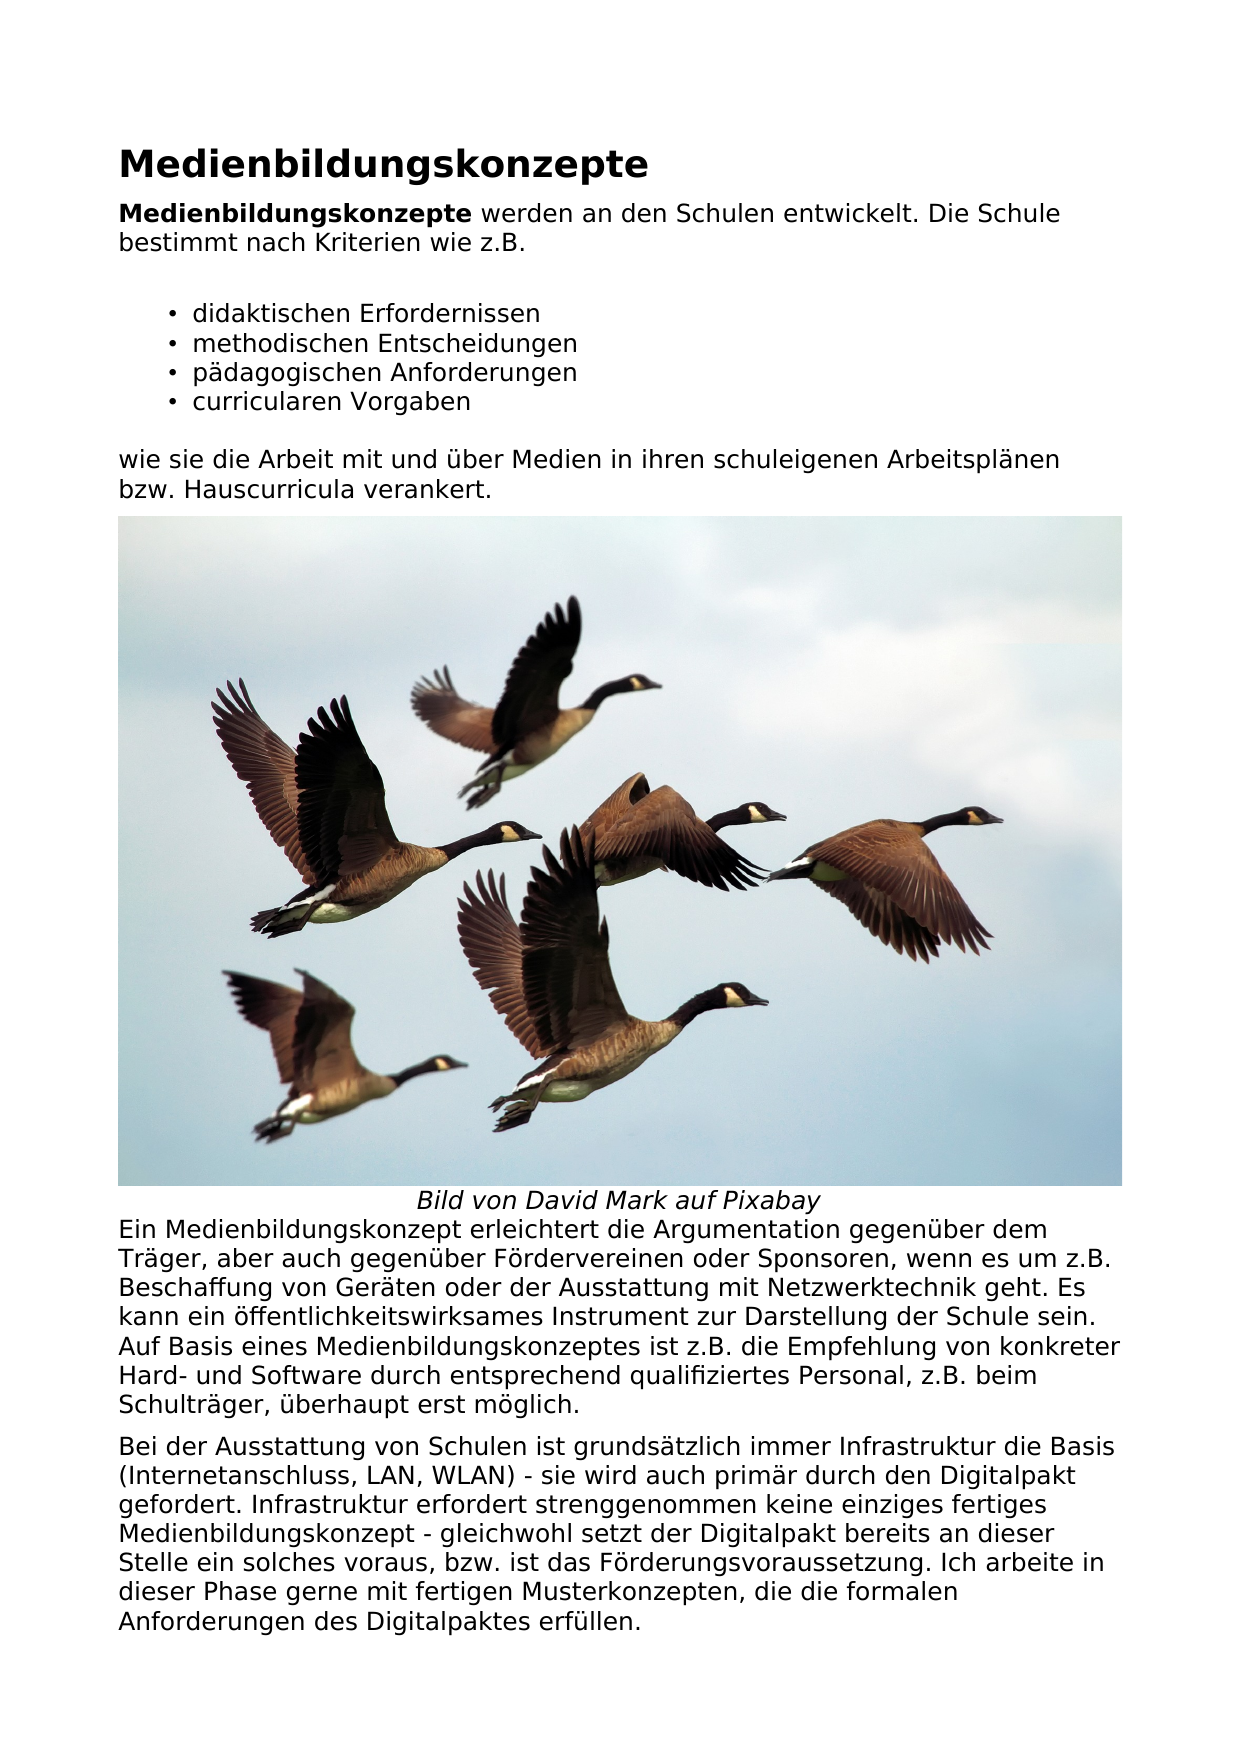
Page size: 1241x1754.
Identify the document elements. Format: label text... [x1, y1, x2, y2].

list methodischen Entscheidungen [177, 329, 1122, 358]
list pädagogischen Anforderungen [177, 358, 1122, 387]
text Bei der Ausstattung von Schulen ist grundsätzlich immer Infrastruktur die Basis (Internetanschluss, LAN, WLAN) - sie wird auch primär durch den Digitalpakt gefordert. Infrastruktur erfordert strenggenommen keine einziges fertiges Medienbildungskonzept - gleichwohl setzt der Digitalpakt bereits an dieser Stelle ein solches voraus, bzw. ist das Förderungsvoraussetzung. Ich arbeite in dieser Phase gerne mit fertigen Musterkonzepten, die die formalen Anforderungen des Digitalpaktes erfüllen. [118, 1432, 1122, 1636]
text wie sie die Arbeit mit und über Medien in ihren schuleigenen Arbeitsplänen bzw. Hauscurricula verankert. [118, 446, 1122, 504]
list curricularen Vorgaben [177, 387, 1122, 416]
picture [118, 516, 1123, 1186]
subtitle Medienbildungskonzepte [118, 143, 1122, 187]
text Ein Medienbildungskonzept erleichtert die Argumentation gegenüber dem Träger, aber auch gegenüber Fördervereinen oder Sponsoren, wenn es um z.B. Beschaffung von Geräten oder der Ausstattung mit Netzwerktechnik geht. Es kann ein öffentlichkeitswirksames Instrument zur Darstellung der Schule sein. Auf Basis eines Medienbildungskonzeptes ist z.B. die Empfehlung von konkreter Hard- und Software durch entsprechend qualifiziertes Personal, z.B. beim Schulträger, überhaupt erst möglich. [118, 1215, 1122, 1419]
list didaktischen Erfordernissen [177, 299, 1122, 329]
text Bild von David Mark auf Pixabay [118, 1186, 1122, 1215]
text Medienbildungskonzepte werden an den Schulen entwickelt. Die Schule bestimmt nach Kriterien wie z.B. [118, 199, 1122, 258]
